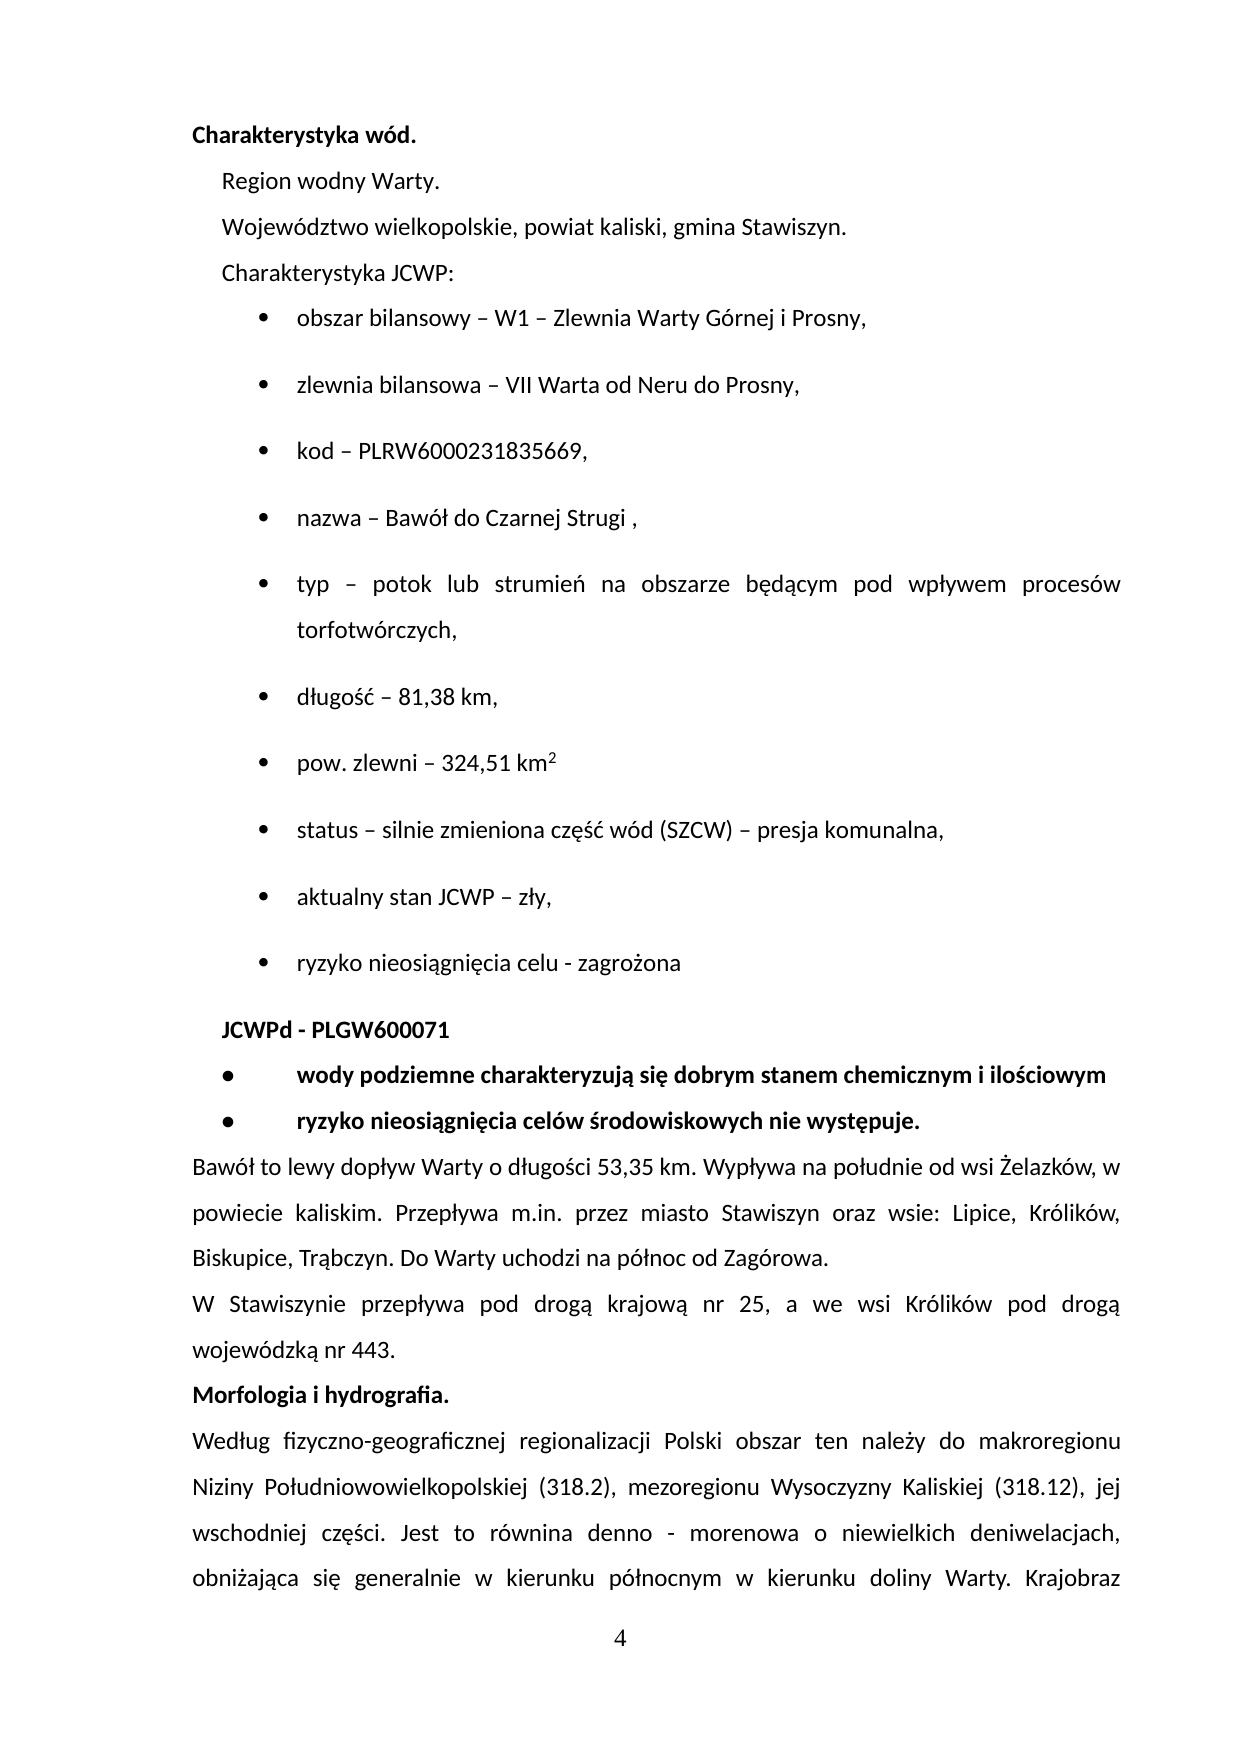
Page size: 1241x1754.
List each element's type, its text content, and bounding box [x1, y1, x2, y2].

list długość – 81,38 km, [259, 681, 1122, 711]
text JCWPd - PLGW600071 [222, 1014, 1122, 1044]
list typ – potok lub strumień na obszarze będącym pod wpływem procesów torfotwórczych, [259, 569, 1122, 645]
list obszar bilansowy – W1 – Zlewnia Warty Górnej i Prosny, [259, 302, 1122, 333]
list pow. zlewni – 324,51 km2 [259, 747, 1122, 778]
list zlewnia bilansowa – VII Warta od Neru do Prosny, [259, 369, 1122, 399]
text Charakterystyka wód. [192, 119, 1122, 150]
text Województwo wielkopolskie, powiat kaliski, gmina Stawiszyn. [222, 211, 1122, 241]
text W Stawiszynie przepływa pod drogą krajową nr 25, a we wsi Królików pod drogą wojewódzką nr 443. [192, 1288, 1122, 1364]
text Region wodny Warty. [222, 165, 1122, 196]
list nazwa – Bawół do Czarnej Strugi , [259, 502, 1122, 533]
text Bawół to lewy dopływ Warty o długości 53,35 km. Wypływa na południe od wsi Żelazków, w powiecie kaliskim. Przepływa m.in. przez miasto Stawiszyn oraz wsie: Lipice, Królików, Biskupice, Trąbczyn. Do Warty uchodzi na północ od Zagórowa. [192, 1151, 1122, 1273]
text • wody podziemne charakteryzują się dobrym stanem chemicznym i ilościowym [222, 1059, 1122, 1090]
list kod – PLRW6000231835669, [259, 436, 1122, 466]
list status – silnie zmieniona część wód (SZCW) – presja komunalna, [259, 814, 1122, 844]
text Według fizyczno-geograficznej regionalizacji Polski obszar ten należy do makroregionu Niziny Południowowielkopolskiej (318.2), mezoregionu Wysoczyzny Kaliskiej (318.12), jej wschodniej części. Jest to równina denno - morenowa o niewielkich deniwelacjach, obniżająca się generalnie w kierunku północnym w kierunku doliny Warty. Krajobraz [192, 1425, 1122, 1593]
text Morfologia i hydrografia. [192, 1379, 1122, 1410]
text • ryzyko nieosiągnięcia celów środowiskowych nie występuje. [222, 1105, 1122, 1136]
list ryzyko nieosiągnięcia celu - zagrożona [259, 947, 1122, 978]
list aktualny stan JCWP – zły, [259, 881, 1122, 911]
text Charakterystyka JCWP: [222, 257, 1122, 287]
